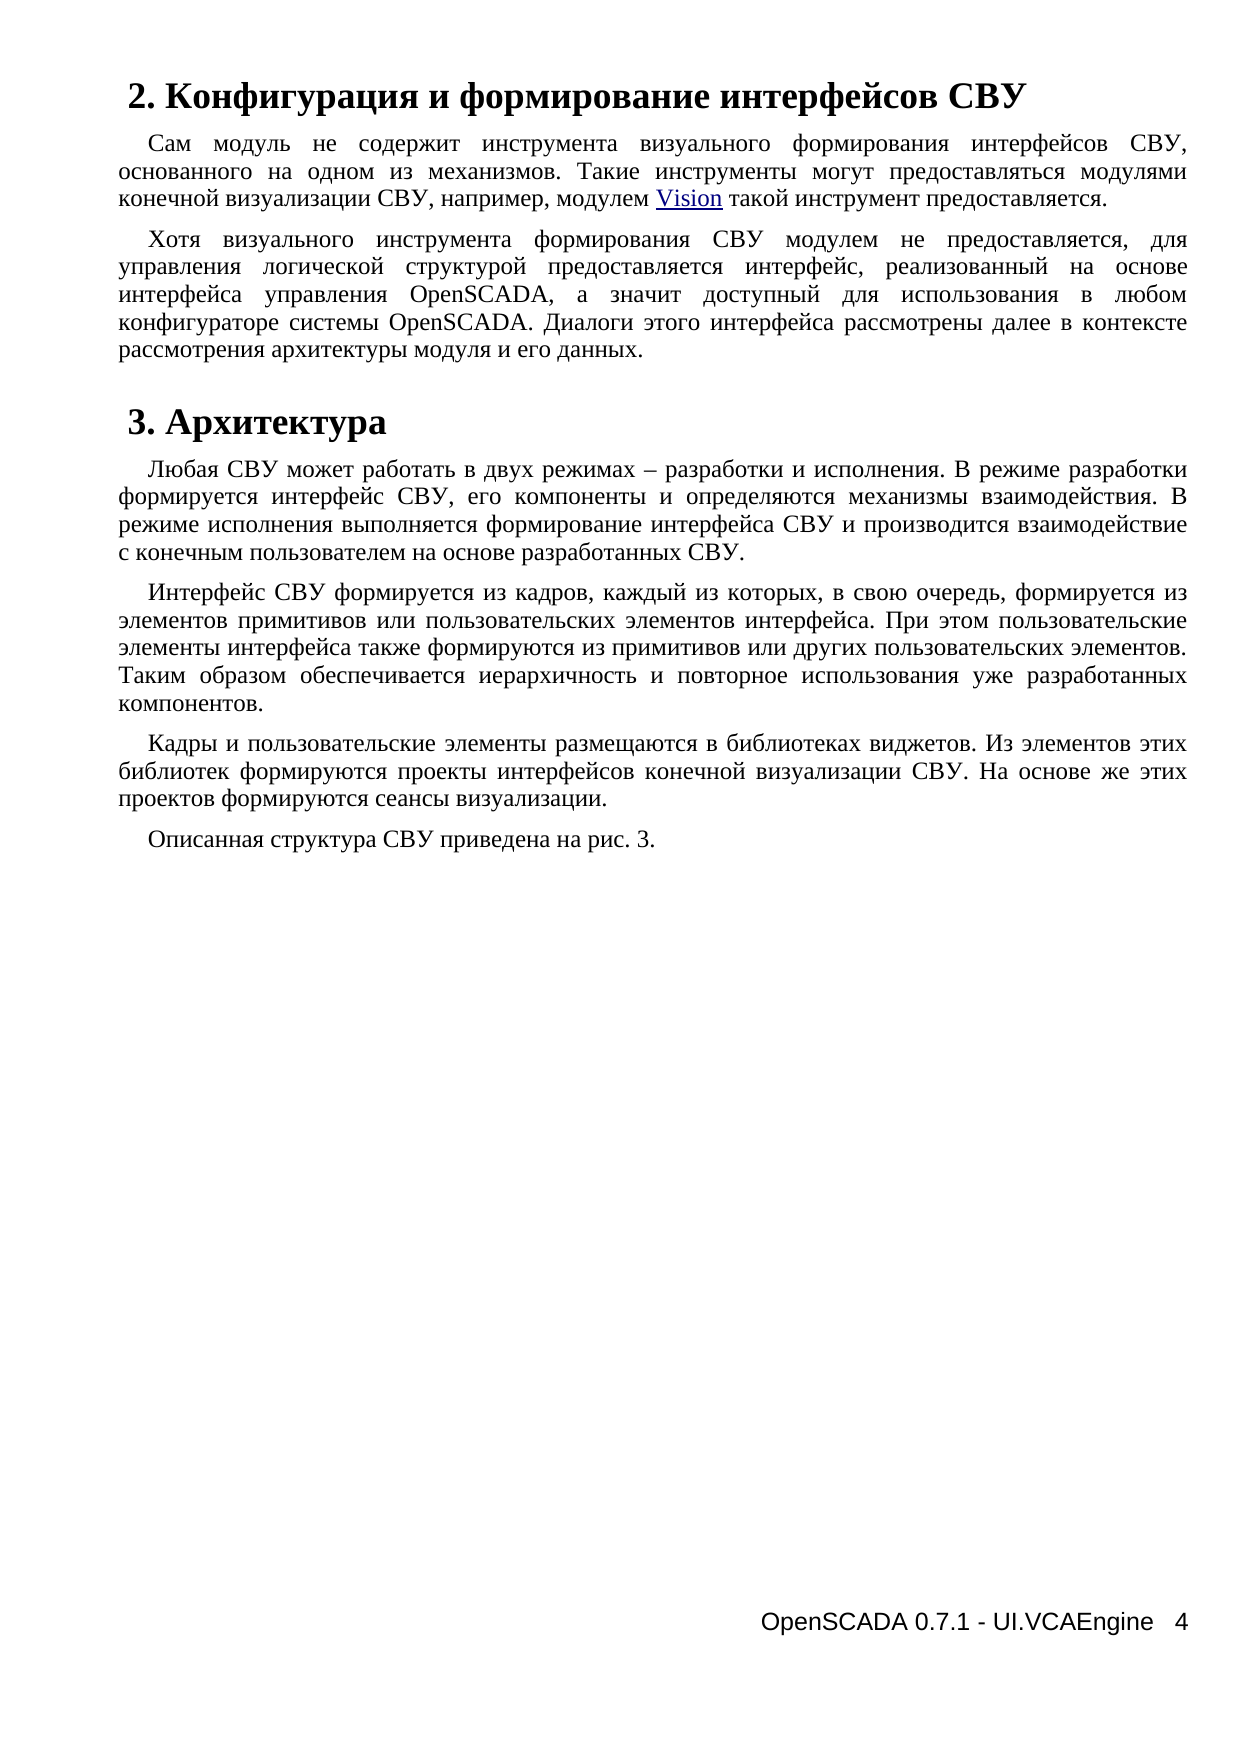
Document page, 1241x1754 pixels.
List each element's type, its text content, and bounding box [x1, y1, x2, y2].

subtitle 2. Конфигурация и формирование интерфейсов СВУ [118, 75, 1188, 117]
text Хотя визуального инструмента формирования СВУ модулем не предоставляется, для управления логической структурой предоставляется интерфейс, реализованный на основе интерфейса управления OpenSCADA, а значит доступный для использования в любом конфигураторе системы OpenSCADA. Диалоги этого интерфейса рассмотрены далее в контексте рассмотрения архитектуры модуля и его данных. [118, 225, 1188, 363]
text Любая СВУ может работать в двух режимах – разработки и исполнения. В режиме разработки формируется интерфейс СВУ, его компоненты и определяются механизмы взаимодействия. В режиме исполнения выполняется формирование интерфейса СВУ и производится взаимодействие с конечным пользователем на основе разработанных СВУ. [118, 455, 1188, 566]
subtitle 3. Архитектура [118, 401, 1188, 442]
text Кадры и пользовательские элементы размещаются в библиотеках виджетов. Из элементов этих библиотек формируются проекты интерфейсов конечной визуализации СВУ. На основе же этих проектов формируются сеансы визуализации. [118, 729, 1188, 812]
text Сам модуль не содержит инструмента визуального формирования интерфейсов СВУ, основанного на одном из механизмов. Такие инструменты могут предоставляться модулями конечной визуализации СВУ, например, модулем Vision такой инструмент предоставляется. [118, 129, 1188, 212]
text Описанная структура СВУ приведена на рис. 3. [118, 825, 1188, 852]
text Интерфейс СВУ формируется из кадров, каждый из которых, в свою очередь, формируется из элементов примитивов или пользовательских элементов интерфейса. При этом пользовательские элементы интерфейса также формируются из примитивов или других пользовательских элементов. Таким образом обеспечивается иерархичность и повторное использования уже разработанных компонентов. [118, 578, 1188, 717]
